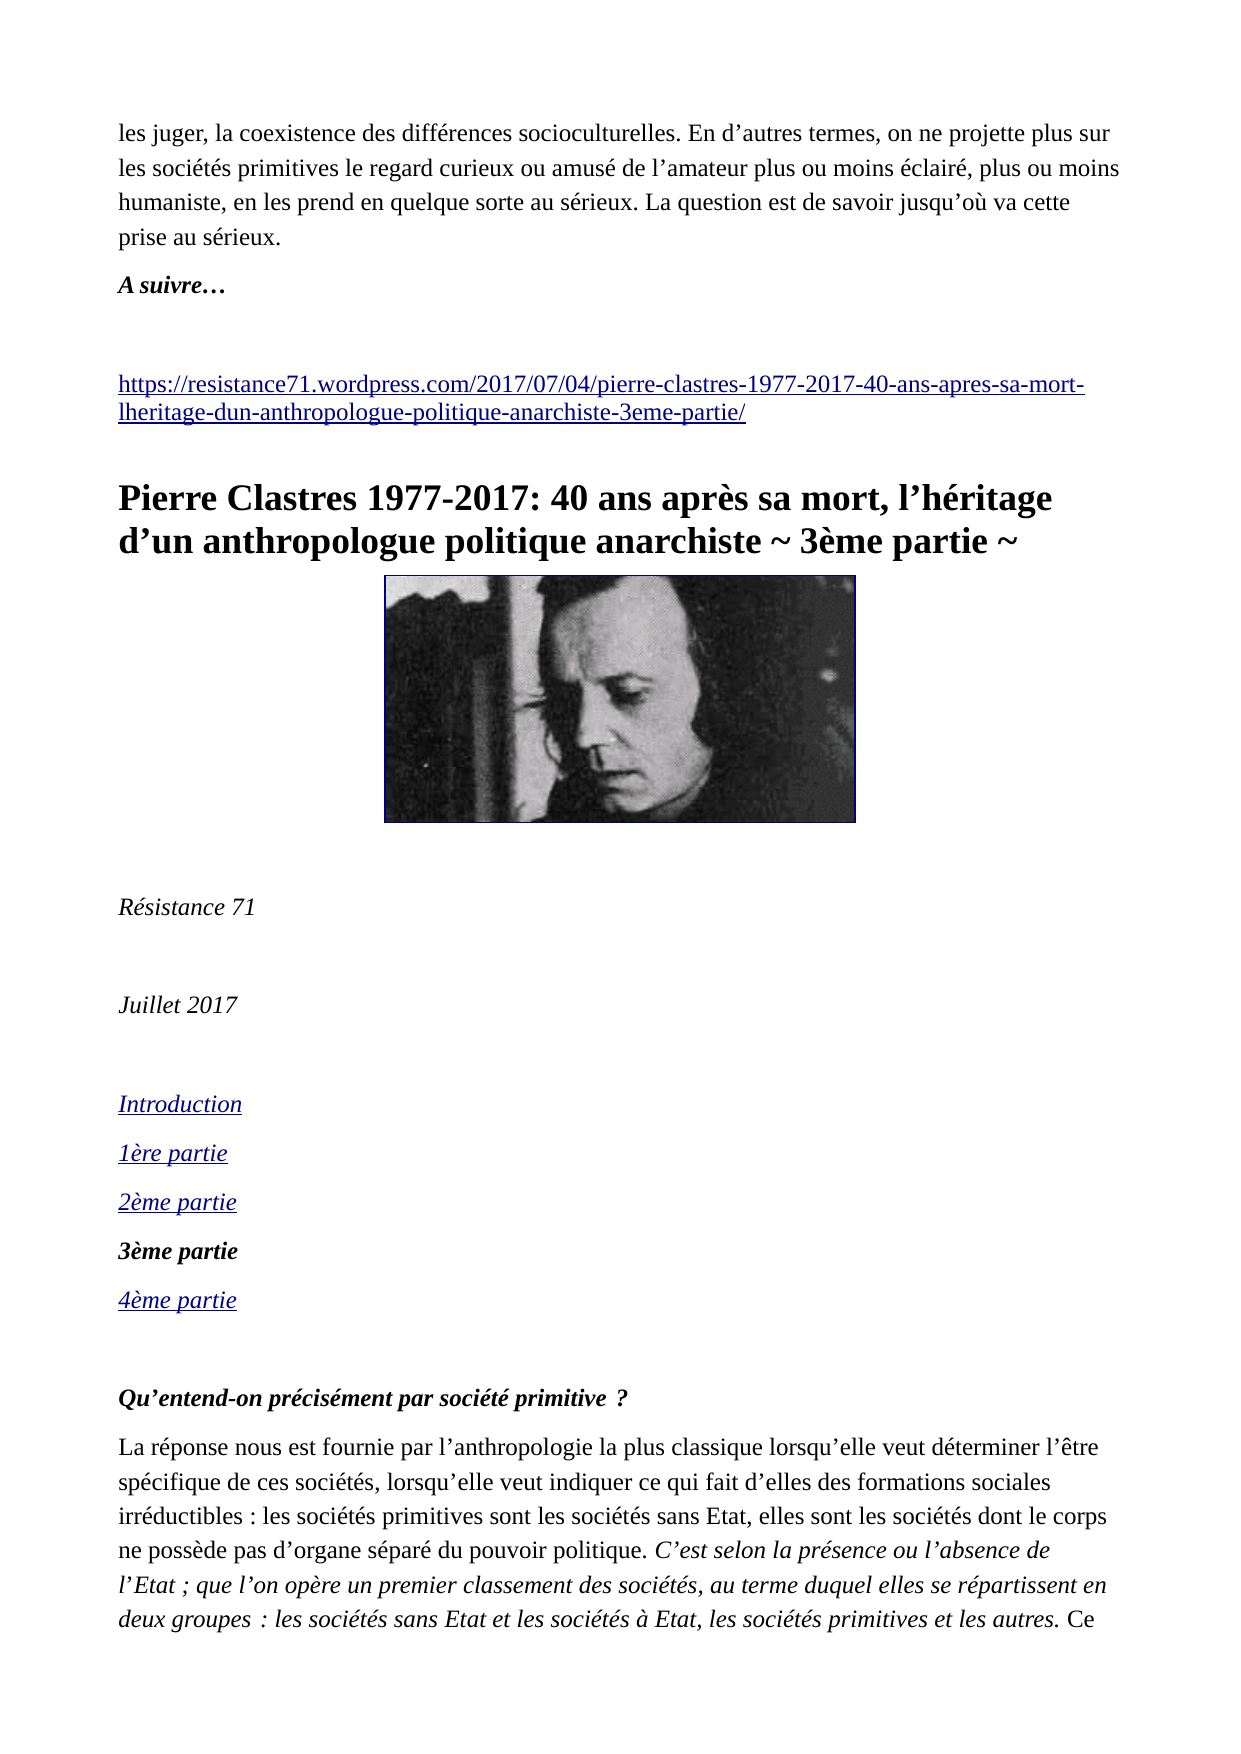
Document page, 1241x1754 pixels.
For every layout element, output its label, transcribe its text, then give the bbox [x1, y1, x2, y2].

text Qu’entend-on précisément par société primitive ? [118, 1383, 1122, 1412]
text 4ème partie [118, 1285, 1122, 1314]
subtitle Pierre Clastres 1977-2017: 40 ans après sa mort, l’héritage d’un anthropologue politique anarchiste ~ 3ème partie ~ [118, 476, 1122, 562]
text Introduction [118, 1089, 1122, 1117]
text les juger, la coexistence des différences socioculturelles. En d’autres termes, on ne projette plus sur les sociétés primitives le regard curieux ou amusé de l’amateur plus ou moins éclairé, plus ou moins humaniste, en les prend en quelque sorte au sérieux. La question est de savoir jusqu’où va cette prise au sérieux. [118, 118, 1122, 250]
picture [386, 576, 854, 822]
text Juillet 2017 [118, 991, 1122, 1019]
text 1ère partie [118, 1138, 1122, 1166]
text Résistance 71 [118, 892, 1122, 921]
text A suivre… [118, 271, 1122, 299]
text La réponse nous est fournie par l’anthropologie la plus classique lorsqu’elle veut déterminer l’être spécifique de ces sociétés, lorsqu’elle veut indiquer ce qui fait d’elles des formations sociales irréductibles : les sociétés primitives sont les sociétés sans Etat, elles sont les sociétés dont le corps ne possède pas d’organe séparé du pouvoir politique. C’est selon la présence ou l’absence de l’Etat ; que l’on opère un premier classement des sociétés, au terme duquel elles se répartissent en deux groupes : les sociétés sans Etat et les sociétés à Etat, les sociétés primitives et les autres. Ce [118, 1432, 1122, 1633]
text 3ème partie [118, 1236, 1122, 1264]
text https://resistance71.wordpress.com/2017/07/04/pierre-clastres-1977-2017-40-ans-apres-sa-mort-lheritage-dun-anthropologue-politique-anarchiste-3eme-partie/ [118, 369, 1122, 426]
text 2ème partie [118, 1187, 1122, 1216]
